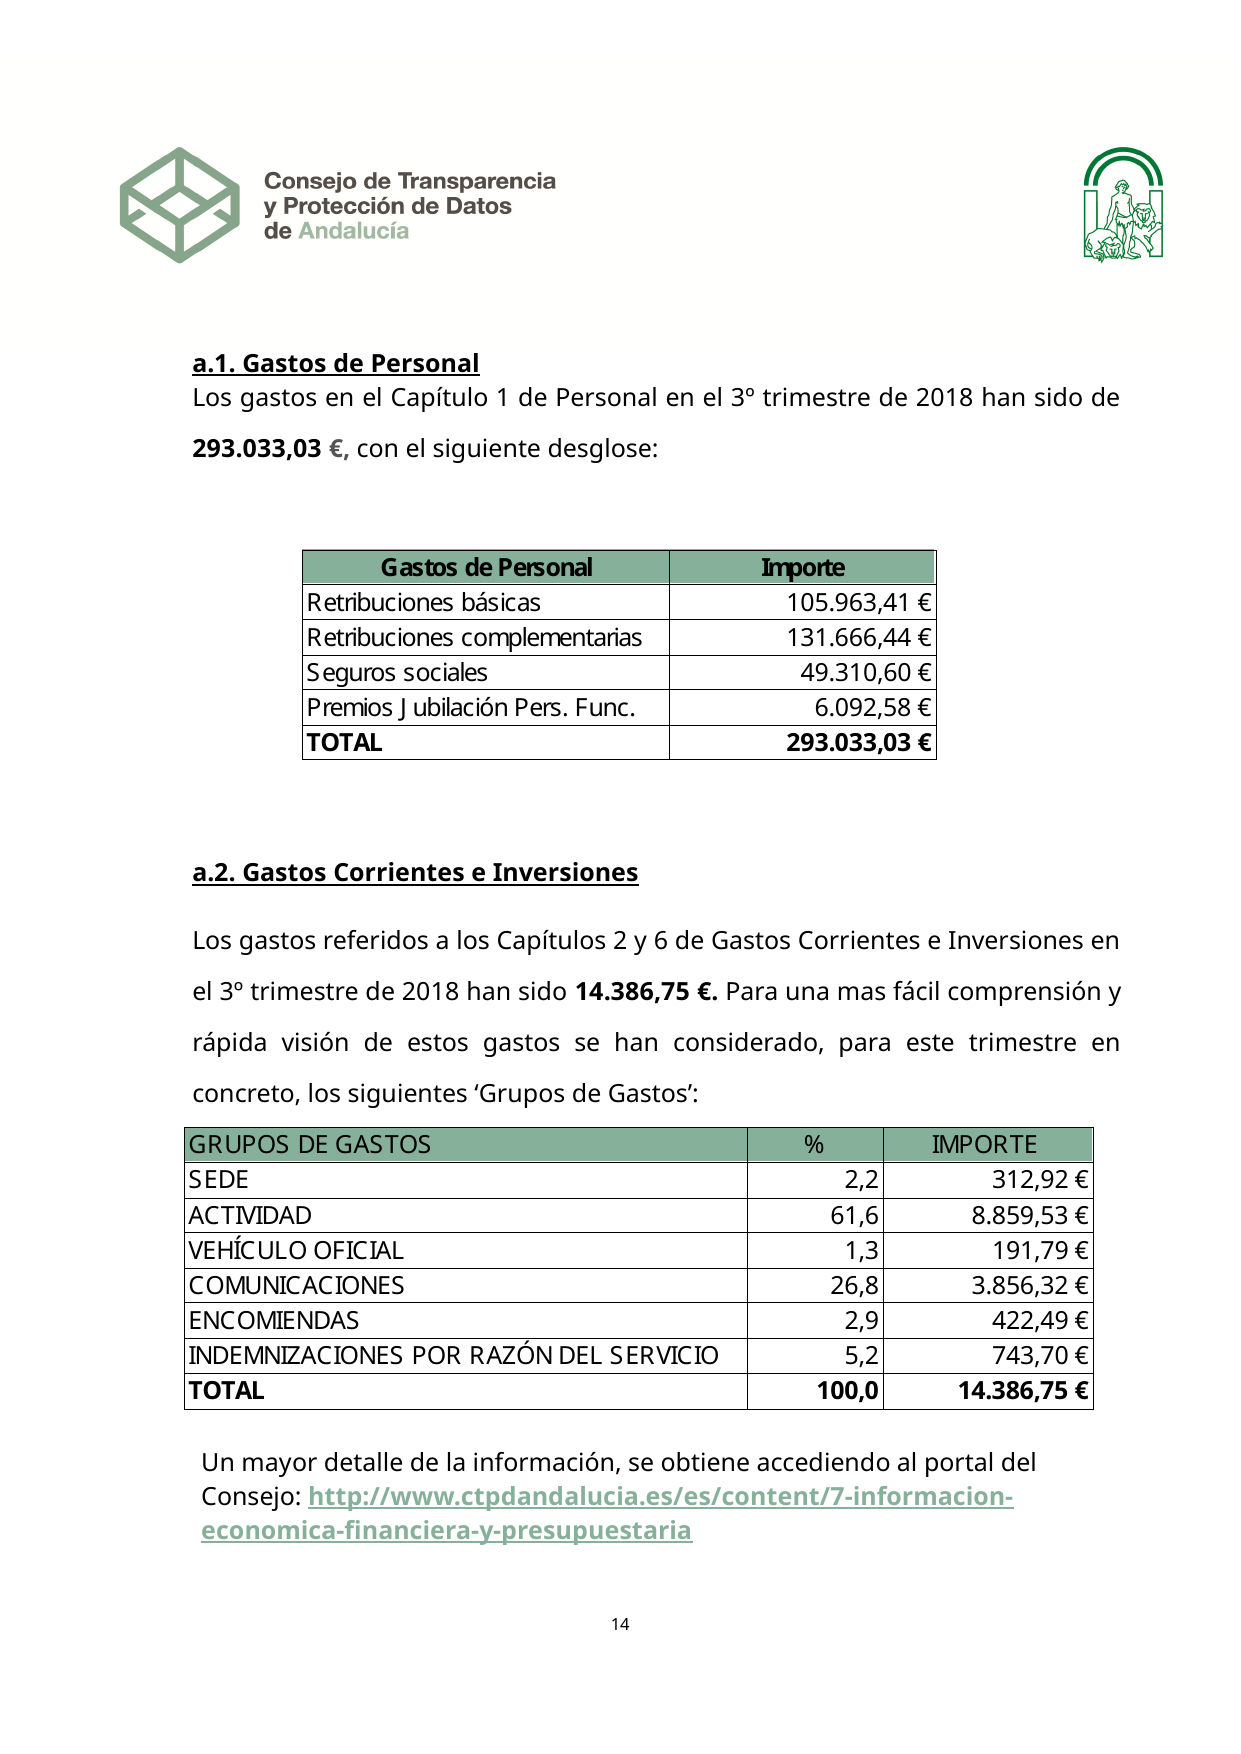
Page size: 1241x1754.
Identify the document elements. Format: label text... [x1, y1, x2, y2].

text Los gastos referidos a los Capítulos 2 y 6 de Gastos Corrientes e Inversiones en el 3º trimestre de 2018 han sido 14.386,75 €. Para una mas fácil comprensión y rápida visión de estos gastos se han considerado, para este trimestre en concreto, los siguientes ‘Grupos de Gastos’: [192, 923, 1122, 1110]
text a.2. Gastos Corrientes e Inversiones [192, 855, 1122, 889]
text Los gastos en el Capítulo 1 de Personal en el 3º trimestre de 2018 han sido de 293.033,03 €, con el siguiente desglose: [192, 380, 1122, 465]
text a.1. Gastos de Personal [192, 346, 1122, 380]
text Un mayor detalle de la información, se obtiene accediendo al portal del Consejo: http://www.ctpdandalucia.es/es/content/7-informacion-economica-financiera-y-presupuestaria [201, 1445, 1122, 1547]
